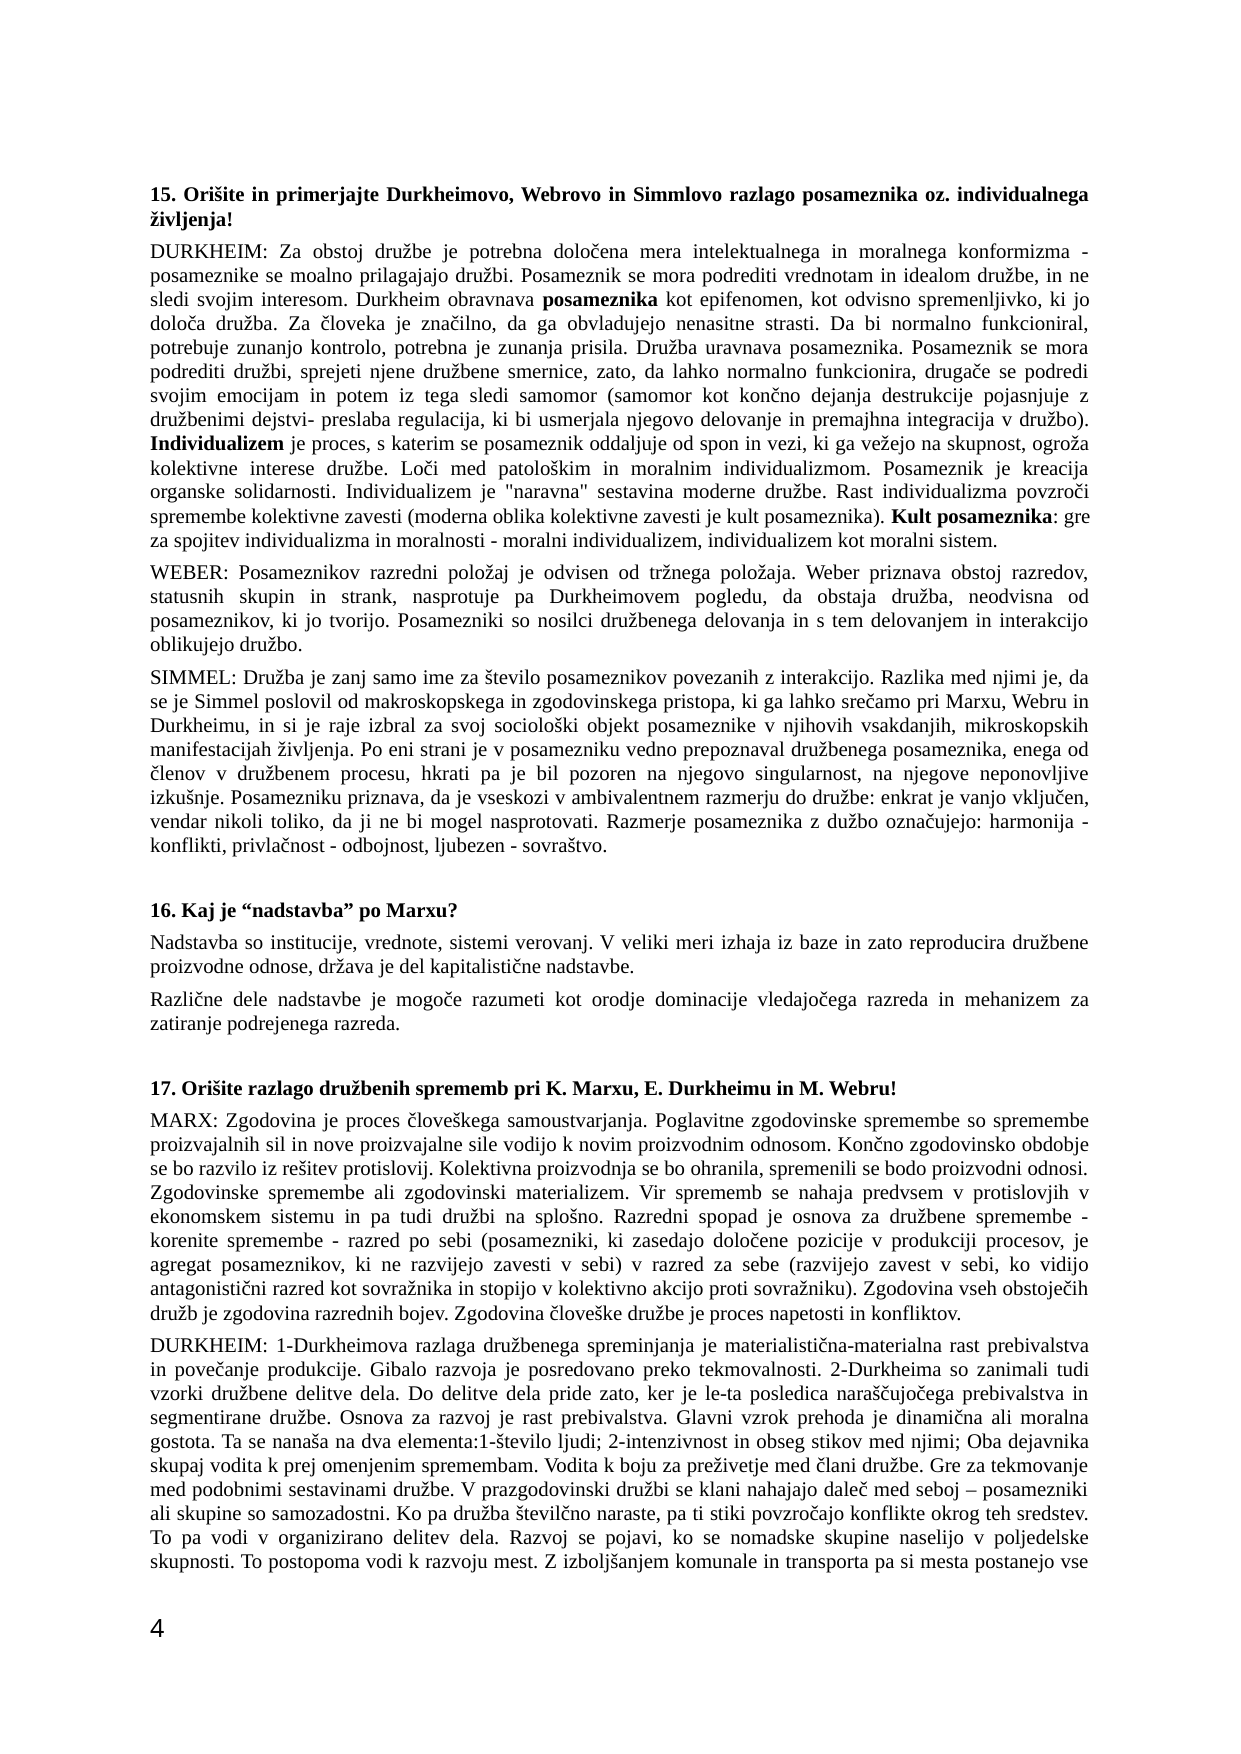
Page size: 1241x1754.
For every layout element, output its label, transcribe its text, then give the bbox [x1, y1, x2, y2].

text Različne dele nadstavbe je mogoče razumeti kot orodje dominacije vledajočega razreda in mehanizem za zatiranje podrejenega razreda. [150, 987, 1090, 1035]
text 15. Orišite in primerjajte Durkheimovo, Webrovo in Simmlovo razlago posameznika oz. individualnega življenja! [150, 182, 1090, 231]
text 16. Kaj je “nadstavba” po Marxu? [150, 898, 1090, 922]
text SIMMEL: Družba je zanj samo ime za število posameznikov povezanih z interakcijo. Razlika med njimi je, da se je Simmel poslovil od makroskopskega in zgodovinskega pristopa, ki ga lahko srečamo pri Marxu, Webru in Durkheimu, in si je raje izbral za svoj sociološki objekt posameznike v njihovih vsakdanjih, mikroskopskih manifestacijah življenja. Po eni strani je v posamezniku vedno prepoznaval družbenega posameznika, enega od členov v družbenem procesu, hkrati pa je bil pozoren na njegovo singularnost, na njegove neponovljive izkušnje. Posamezniku priznava, da je vseskozi v ambivalentnem razmerju do družbe: enkrat je vanjo vključen, vendar nikoli toliko, da ji ne bi mogel nasprotovati. Razmerje posameznika z dužbo označujejo: harmonija - konflikti, privlačnost - odbojnost, ljubezen - sovraštvo. [150, 664, 1090, 857]
text MARX: Zgodovina je proces človeškega samoustvarjanja. Poglavitne zgodovinske spremembe so spremembe proizvajalnih sil in nove proizvajalne sile vodijo k novim proizvodnim odnosom. Končno zgodovinsko obdobje se bo razvilo iz rešitev protislovij. Kolektivna proizvodnja se bo ohranila, spremenili se bodo proizvodni odnosi. Zgodovinske spremembe ali zgodovinski materializem. Vir sprememb se nahaja predvsem v protislovjih v ekonomskem sistemu in pa tudi družbi na splošno. Razredni spopad je osnova za družbene spremembe - korenite spremembe - razred po sebi (posamezniki, ki zasedajo določene pozicije v produkciji procesov, je agregat posameznikov, ki ne razvijejo zavesti v sebi) v razred za sebe (razvijejo zavest v sebi, ko vidijo antagonistični razred kot sovražnika in stopijo v kolektivno akcijo proti sovražniku). Zgodovina vseh obstoječih družb je zgodovina razrednih bojev. Zgodovina človeške družbe je proces napetosti in konfliktov. [150, 1108, 1090, 1324]
text 17. Orišite razlago družbenih sprememb pri K. Marxu, E. Durkheimu in M. Webru! [150, 1076, 1090, 1099]
text WEBER: Posameznikov razredni položaj je odvisen od tržnega položaja. Weber priznava obstoj razredov, statusnih skupin in strank, nasprotuje pa Durkheimovem pogledu, da obstaja družba, neodvisna od posameznikov, ki jo tvorijo. Posamezniki so nosilci družbenega delovanja in s tem delovanjem in interakcijo oblikujejo družbo. [150, 560, 1090, 656]
text DURKHEIM: Za obstoj družbe je potrebna določena mera intelektualnega in moralnega konformizma - posameznike se moalno prilagajajo družbi. Posameznik se mora podrediti vrednotam in idealom družbe, in ne sledi svojim interesom. Durkheim obravnava posameznika kot epifenomen, kot odvisno spremenljivko, ki jo določa družba. Za človeka je značilno, da ga obvladujejo nenasitne strasti. Da bi normalno funkcioniral, potrebuje zunanjo kontrolo, potrebna je zunanja prisila. Družba uravnava posameznika. Posameznik se mora podrediti družbi, sprejeti njene družbene smernice, zato, da lahko normalno funkcionira, drugače se podredi svojim emocijam in potem iz tega sledi samomor (samomor kot končno dejanja destrukcije pojasnjuje z družbenimi dejstvi- preslaba regulacija, ki bi usmerjala njegovo delovanje in premajhna integracija v družbo). Individualizem je proces, s katerim se posameznik oddaljuje od spon in vezi, ki ga vežejo na skupnost, ogroža kolektivne interese družbe. Loči med patološkim in moralnim individualizmom. Posameznik je kreacija organske solidarnosti. Individualizem je "naravna" sestavina moderne družbe. Rast individualizma povzroči spremembe kolektivne zavesti (moderna oblika kolektivne zavesti je kult posameznika). Kult posameznika: gre za spojitev individualizma in moralnosti - moralni individualizem, individualizem kot moralni sistem. [150, 239, 1090, 552]
text Nadstavba so institucije, vrednote, sistemi verovanj. V veliki meri izhaja iz baze in zato reproducira družbene proizvodne odnose, država je del kapitalistične nadstavbe. [150, 930, 1090, 978]
text DURKHEIM: 1-Durkheimova razlaga družbenega spreminjanja je materialistična-materialna rast prebivalstva in povečanje produkcije. Gibalo razvoja je posredovano preko tekmovalnosti. 2-Durkheima so zanimali tudi vzorki družbene delitve dela. Do delitve dela pride zato, ker je le-ta posledica naraščujočega prebivalstva in segmentirane družbe. Osnova za razvoj je rast prebivalstva. Glavni vzrok prehoda je dinamična ali moralna gostota. Ta se nanaša na dva elementa:1-število ljudi; 2-intenzivnost in obseg stikov med njimi; Oba dejavnika skupaj vodita k prej omenjenim spremembam. Vodita k boju za preživetje med člani družbe. Gre za tekmovanje med podobnimi sestavinami družbe. V prazgodovinski družbi se klani nahajajo daleč med seboj – posamezniki ali skupine so samozadostni. Ko pa družba številčno naraste, pa ti stiki povzročajo konflikte okrog teh sredstev. To pa vodi v organizirano delitev dela. Razvoj se pojavi, ko se nomadske skupine naselijo v poljedelske skupnosti. To postopoma vodi k razvoju mest. Z izboljšanjem komunale in transporta pa si mesta postanejo vse [150, 1333, 1090, 1573]
